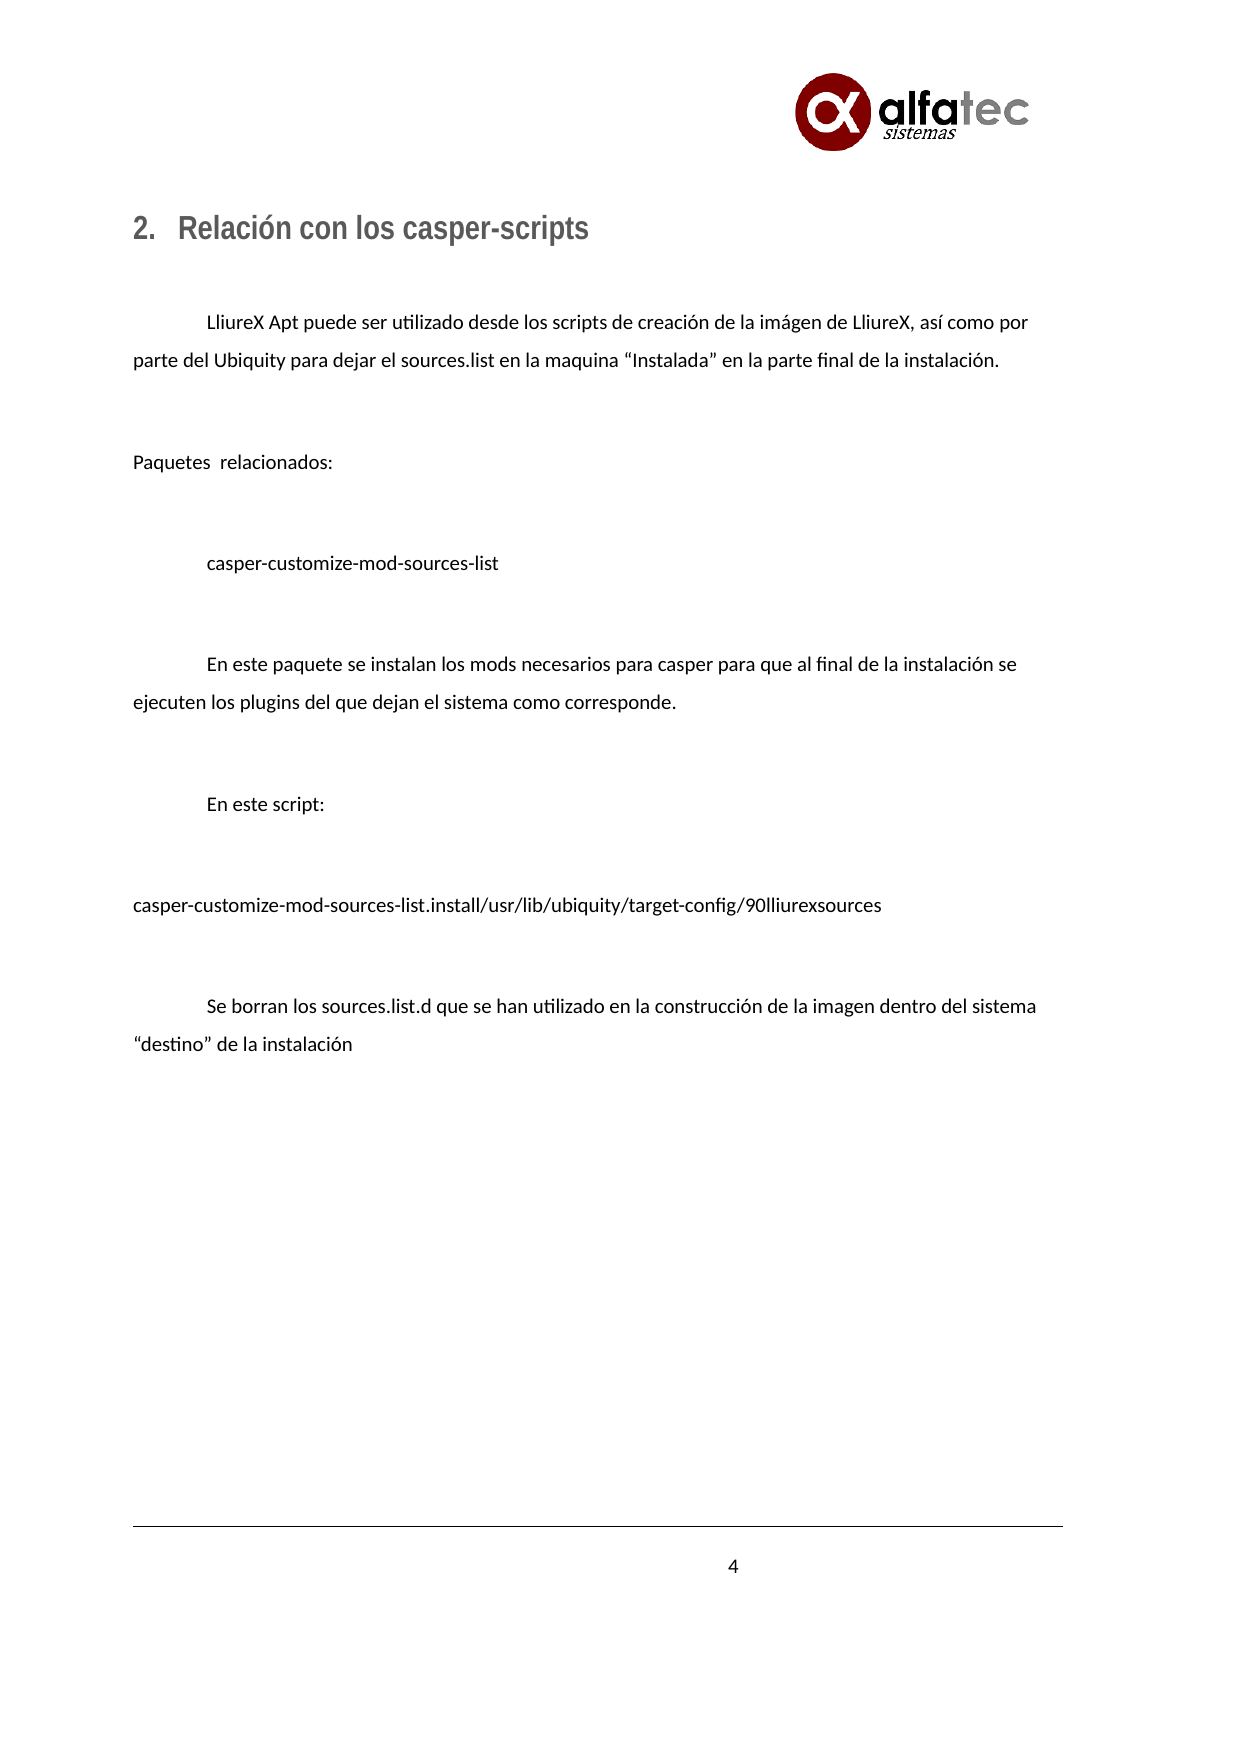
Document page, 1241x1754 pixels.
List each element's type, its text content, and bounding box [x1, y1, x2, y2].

text En este script: [133, 791, 1063, 816]
text En este paquete se instalan los mods necesarios para casper para que al final de la instalación se ejecuten los plugins del que dejan el sistema como corresponde. [133, 651, 1063, 715]
text Se borran los sources.list.d que se han utilizado en la construcción de la imagen dentro del sistema “destino” de la instalación [133, 993, 1063, 1057]
text LliureX Apt puede ser utilizado desde los scripts de creación de la imágen de LliureX, así como por parte del Ubiquity para dejar el sources.list en la maquina “Instalada” en la parte final de la instalación. [133, 309, 1063, 373]
text Paquetes relacionados: [133, 449, 1063, 474]
picture [795, 73, 1031, 151]
subtitle Relación con los casper-scripts [133, 213, 1063, 246]
text casper-customize-mod-sources-list [133, 550, 1063, 576]
text casper-customize-mod-sources-list.install/usr/lib/ubiquity/target-config/90lliurexsources [133, 892, 1063, 917]
